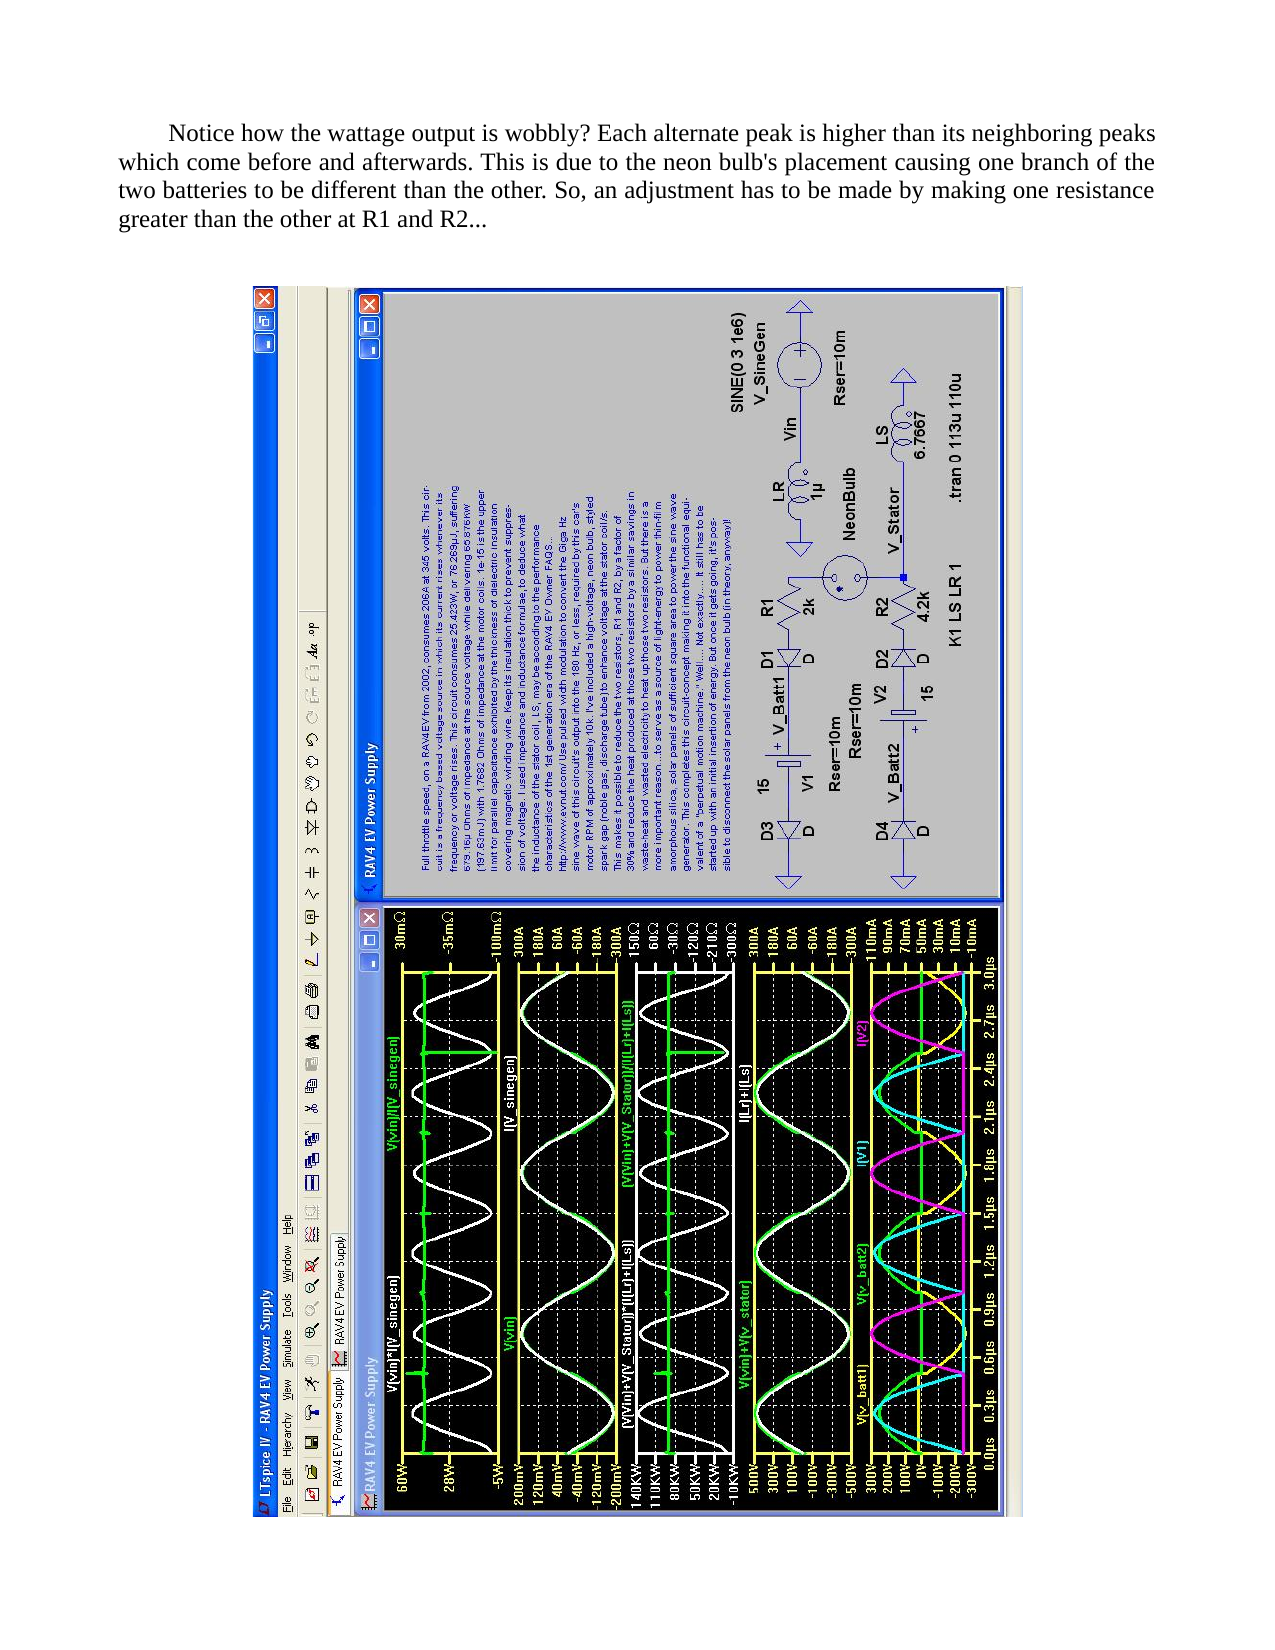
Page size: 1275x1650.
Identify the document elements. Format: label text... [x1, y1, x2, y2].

text Notice how the wattage output is wobbly? Each alternate peak is higher than its neighboring peaks which come before and afterwards. This is due to the neon bulb's placement causing one branch of the two batteries to be different than the other. So, an adjustment has to be made by making one resistance greater than the other at R1 and R2... [118, 118, 1157, 233]
picture [252, 286, 1023, 1517]
